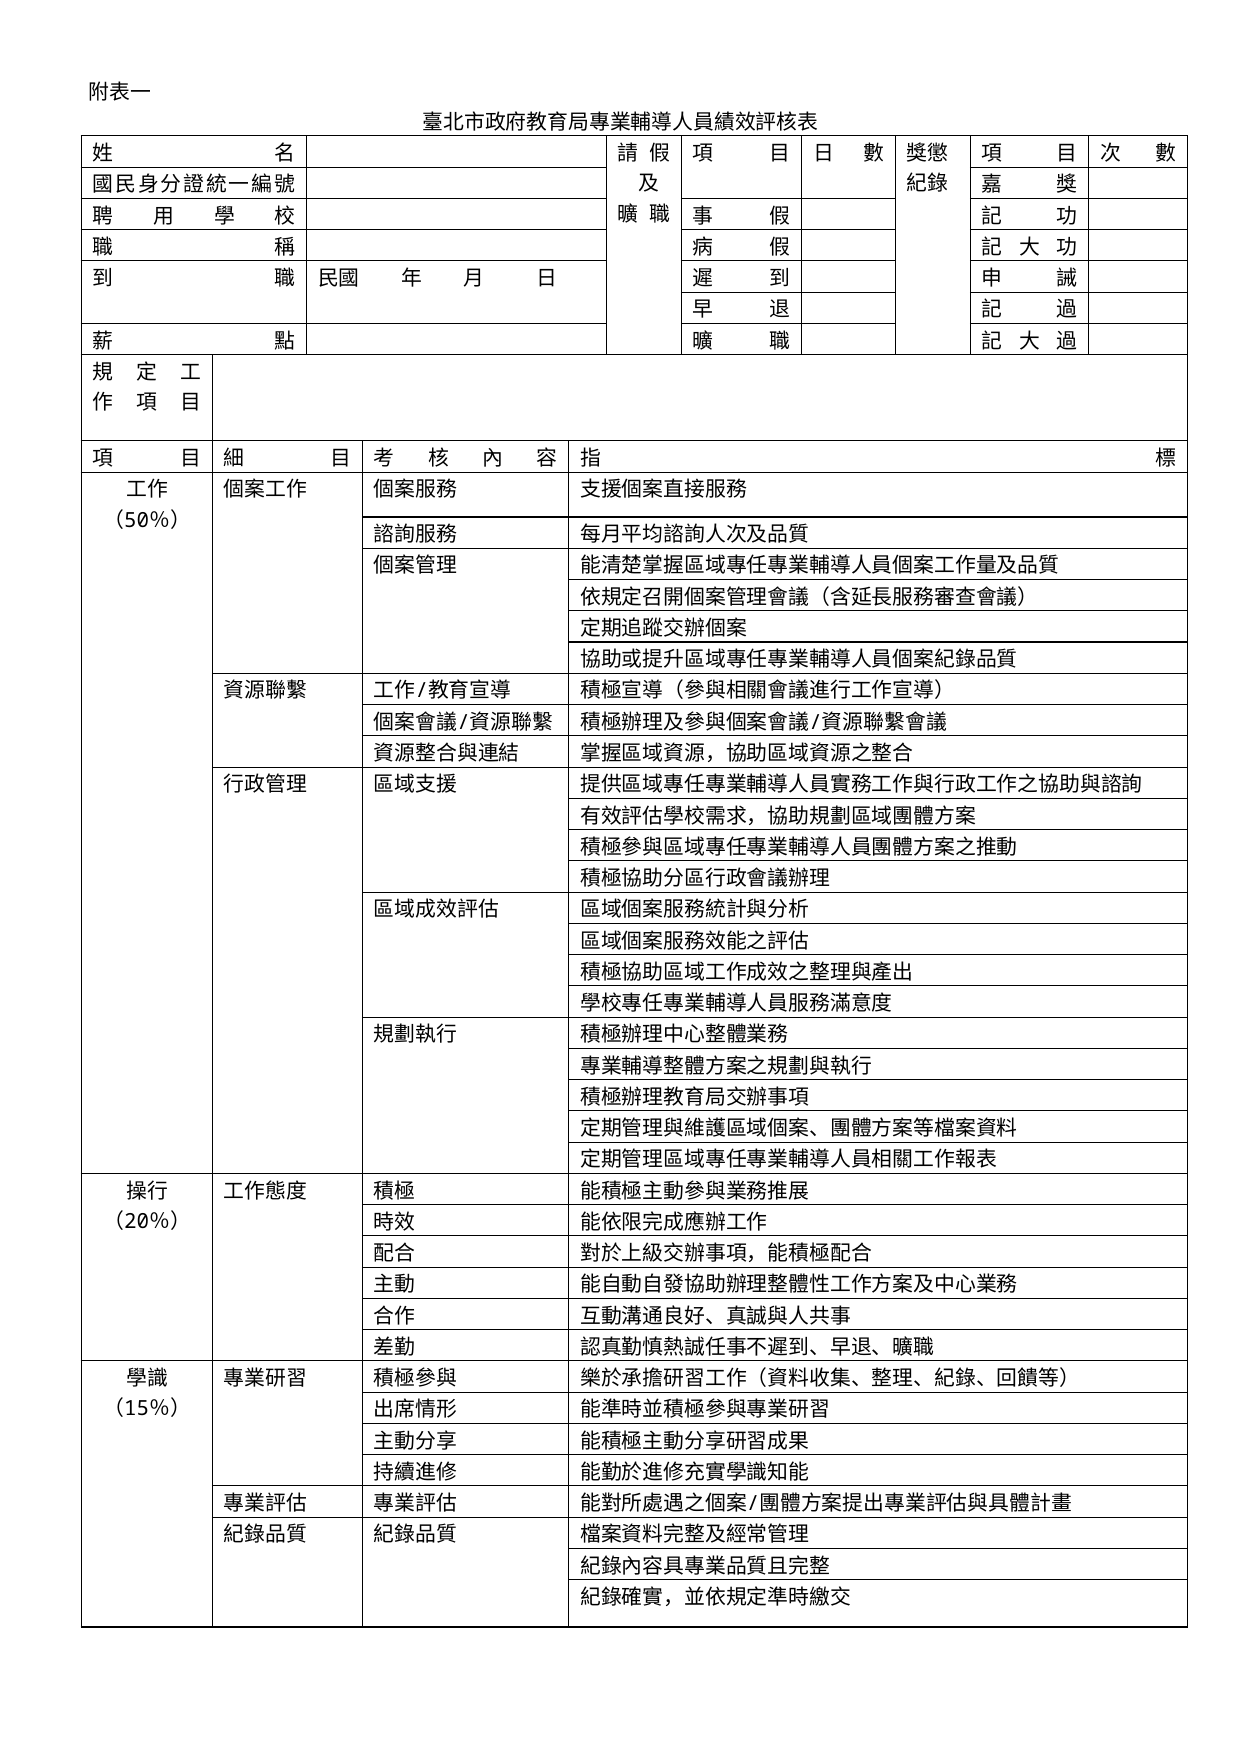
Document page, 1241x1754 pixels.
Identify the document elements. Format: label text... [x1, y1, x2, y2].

table_cell [307, 168, 606, 198]
table_cell 區域成效評估 [363, 893, 568, 1017]
table_cell 能積極主動分享研習成果 [569, 1424, 1187, 1454]
table_cell 掌握區域資源，協助區域資源之整合 [569, 736, 1187, 767]
table_header 日數 [802, 136, 895, 198]
table_cell 出席情形 [363, 1393, 568, 1423]
table_cell [802, 293, 895, 323]
table_cell 個案會議/資源聯繫 [363, 705, 568, 735]
table_cell 支援個案直接服務 [569, 473, 1187, 516]
table_cell 記過 [971, 293, 1088, 323]
table_cell 紀錄品質 [213, 1518, 362, 1626]
table_cell 能清楚掌握區域專任專業輔導人員個案工作量及品質 [569, 549, 1187, 579]
table_cell 對於上級交辦事項，能積極配合 [569, 1236, 1187, 1267]
table_cell 互動溝通良好、真誠與人共事 [569, 1299, 1187, 1329]
table_cell 事假 [682, 199, 801, 229]
table_cell 記大過 [971, 324, 1088, 354]
table_cell 積極辦理教育局交辦事項 [569, 1080, 1187, 1110]
table_cell [1089, 293, 1187, 323]
table_cell 嘉獎 [971, 168, 1088, 198]
table_cell 聘用學校 [82, 199, 306, 229]
table_cell 定期管理區域專任專業輔導人員相關工作報表 [569, 1143, 1187, 1173]
table_cell [802, 199, 895, 229]
table_cell 定期管理與維護區域個案、團體方案等檔案資料 [569, 1111, 1187, 1142]
table_cell 專業評估 [363, 1486, 568, 1517]
table_cell 專業評估 [213, 1486, 362, 1517]
table_cell [1089, 199, 1187, 229]
table_cell 能積極主動參與業務推展 [569, 1174, 1187, 1204]
table_cell 個案服務 [363, 473, 568, 516]
table_cell 協助或提升區域專任專業輔導人員個案紀錄品質 [569, 643, 1187, 673]
table_cell [1089, 168, 1187, 198]
table_cell 積極協助區域工作成效之整理與產出 [569, 955, 1187, 985]
table_cell 紀錄內容具專業品質且完整 [569, 1549, 1187, 1579]
table_cell 記大功 [971, 230, 1088, 260]
table_cell 積極參與區域專任專業輔導人員團體方案之推動 [569, 830, 1187, 860]
table_cell [307, 230, 606, 260]
table_cell 諮詢服務 [363, 518, 568, 548]
table_cell 工作/教育宣導 [363, 674, 568, 704]
table_cell 提供區域專任專業輔導人員實務工作與行政工作之協助與諮詢 [569, 768, 1187, 798]
table_cell 規定工 作項目 [82, 355, 212, 440]
table_cell 項目 [82, 441, 212, 472]
table_cell [802, 230, 895, 260]
table_cell 能自動自發協助辦理整體性工作方案及中心業務 [569, 1268, 1187, 1298]
table_header 次數 [1089, 136, 1187, 167]
table_header 請假 及 曠職 [607, 136, 681, 354]
table_cell 工作 （50％） [82, 473, 212, 1173]
table_cell 積極辦理及參與個案會議/資源聯繫會議 [569, 705, 1187, 735]
table_cell 到職 [82, 261, 306, 323]
table_header 項目 [971, 136, 1088, 167]
table_cell 紀錄品質 [363, 1518, 568, 1626]
table_header 獎懲紀錄 [896, 136, 970, 354]
table_cell 病假 [682, 230, 801, 260]
table_cell 區域個案服務統計與分析 [569, 893, 1187, 923]
table_cell 主動分享 [363, 1424, 568, 1454]
table_cell 區域支援 [363, 768, 568, 892]
table_cell 能勤於進修充實學識知能 [569, 1455, 1187, 1485]
table_cell 檔案資料完整及經常管理 [569, 1518, 1187, 1548]
table_cell 專業研習 [213, 1361, 362, 1485]
table_cell 個案管理 [363, 549, 568, 673]
table_cell 依規定召開個案管理會議（含延長服務審查會議） [569, 580, 1187, 610]
table_cell 操行 （20％） [82, 1174, 212, 1360]
table_cell 記功 [971, 199, 1088, 229]
table_cell 每月平均諮詢人次及品質 [569, 518, 1187, 548]
table_cell 規劃執行 [363, 1018, 568, 1173]
table_cell 合作 [363, 1299, 568, 1329]
table_cell 時效 [363, 1205, 568, 1235]
table_cell 早退 [682, 293, 801, 323]
table_cell 學識 （15％） [82, 1361, 212, 1626]
table_cell 積極宣導（參與相關會議進行工作宣導） [569, 674, 1187, 704]
table_header 姓名 [82, 136, 306, 167]
table_cell 積極參與 [363, 1361, 568, 1392]
table_cell 能依限完成應辦工作 [569, 1205, 1187, 1235]
table_cell 專業輔導整體方案之規劃與執行 [569, 1049, 1187, 1079]
table_cell 遲到 [682, 261, 801, 292]
text 附表一 [89, 75, 1152, 105]
table_cell 定期追蹤交辦個案 [569, 611, 1187, 641]
table_cell 指標 [569, 441, 1187, 472]
table_cell 紀錄確實，並依規定準時繳交 [569, 1580, 1187, 1626]
table_cell [307, 324, 606, 354]
table_header 項目 [682, 136, 801, 198]
table_cell 有效評估學校需求，協助規劃區域團體方案 [569, 799, 1187, 829]
table_cell 工作態度 [213, 1174, 362, 1360]
table_cell 持續進修 [363, 1455, 568, 1485]
table_cell 個案工作 [213, 473, 362, 673]
table_cell 積極辦理中心整體業務 [569, 1018, 1187, 1048]
table_cell 能對所處遇之個案/團體方案提出專業評估與具體計畫 [569, 1486, 1187, 1517]
table_cell 細目 [213, 441, 362, 472]
table_cell 差勤 [363, 1330, 568, 1360]
table_header [307, 136, 606, 167]
table_cell 民國 年 月 日 [307, 261, 606, 323]
table_cell 積極 [363, 1174, 568, 1204]
table_cell 資源聯繫 [213, 674, 362, 767]
table_cell 配合 [363, 1236, 568, 1267]
table_cell 國民身分證統一編號 [82, 168, 306, 198]
table_cell [802, 324, 895, 354]
table_cell 樂於承擔研習工作（資料收集、整理、紀錄、回饋等） [569, 1361, 1187, 1392]
table_cell 曠職 [682, 324, 801, 354]
text 臺北市政府教育局專業輔導人員績效評核表 [89, 105, 1152, 135]
table_cell 區域個案服務效能之評估 [569, 924, 1187, 954]
table_cell 申誡 [971, 261, 1088, 292]
table_cell 薪點 [82, 324, 306, 354]
table_cell 積極協助分區行政會議辦理 [569, 861, 1187, 892]
table_cell [307, 199, 606, 229]
table_cell [1089, 324, 1187, 354]
table_cell 能準時並積極參與專業研習 [569, 1393, 1187, 1423]
table_cell [1089, 230, 1187, 260]
table_cell [1089, 261, 1187, 292]
table_cell [213, 355, 1187, 440]
table_cell 認真勤慎熱誠任事不遲到、早退、曠職 [569, 1330, 1187, 1360]
table_cell [802, 261, 895, 292]
table_cell 行政管理 [213, 768, 362, 1173]
table_cell 學校專任專業輔導人員服務滿意度 [569, 986, 1187, 1017]
table_cell 主動 [363, 1268, 568, 1298]
table_cell 考核內容 [363, 441, 568, 472]
table_cell 資源整合與連結 [363, 736, 568, 767]
table_cell 職稱 [82, 230, 306, 260]
